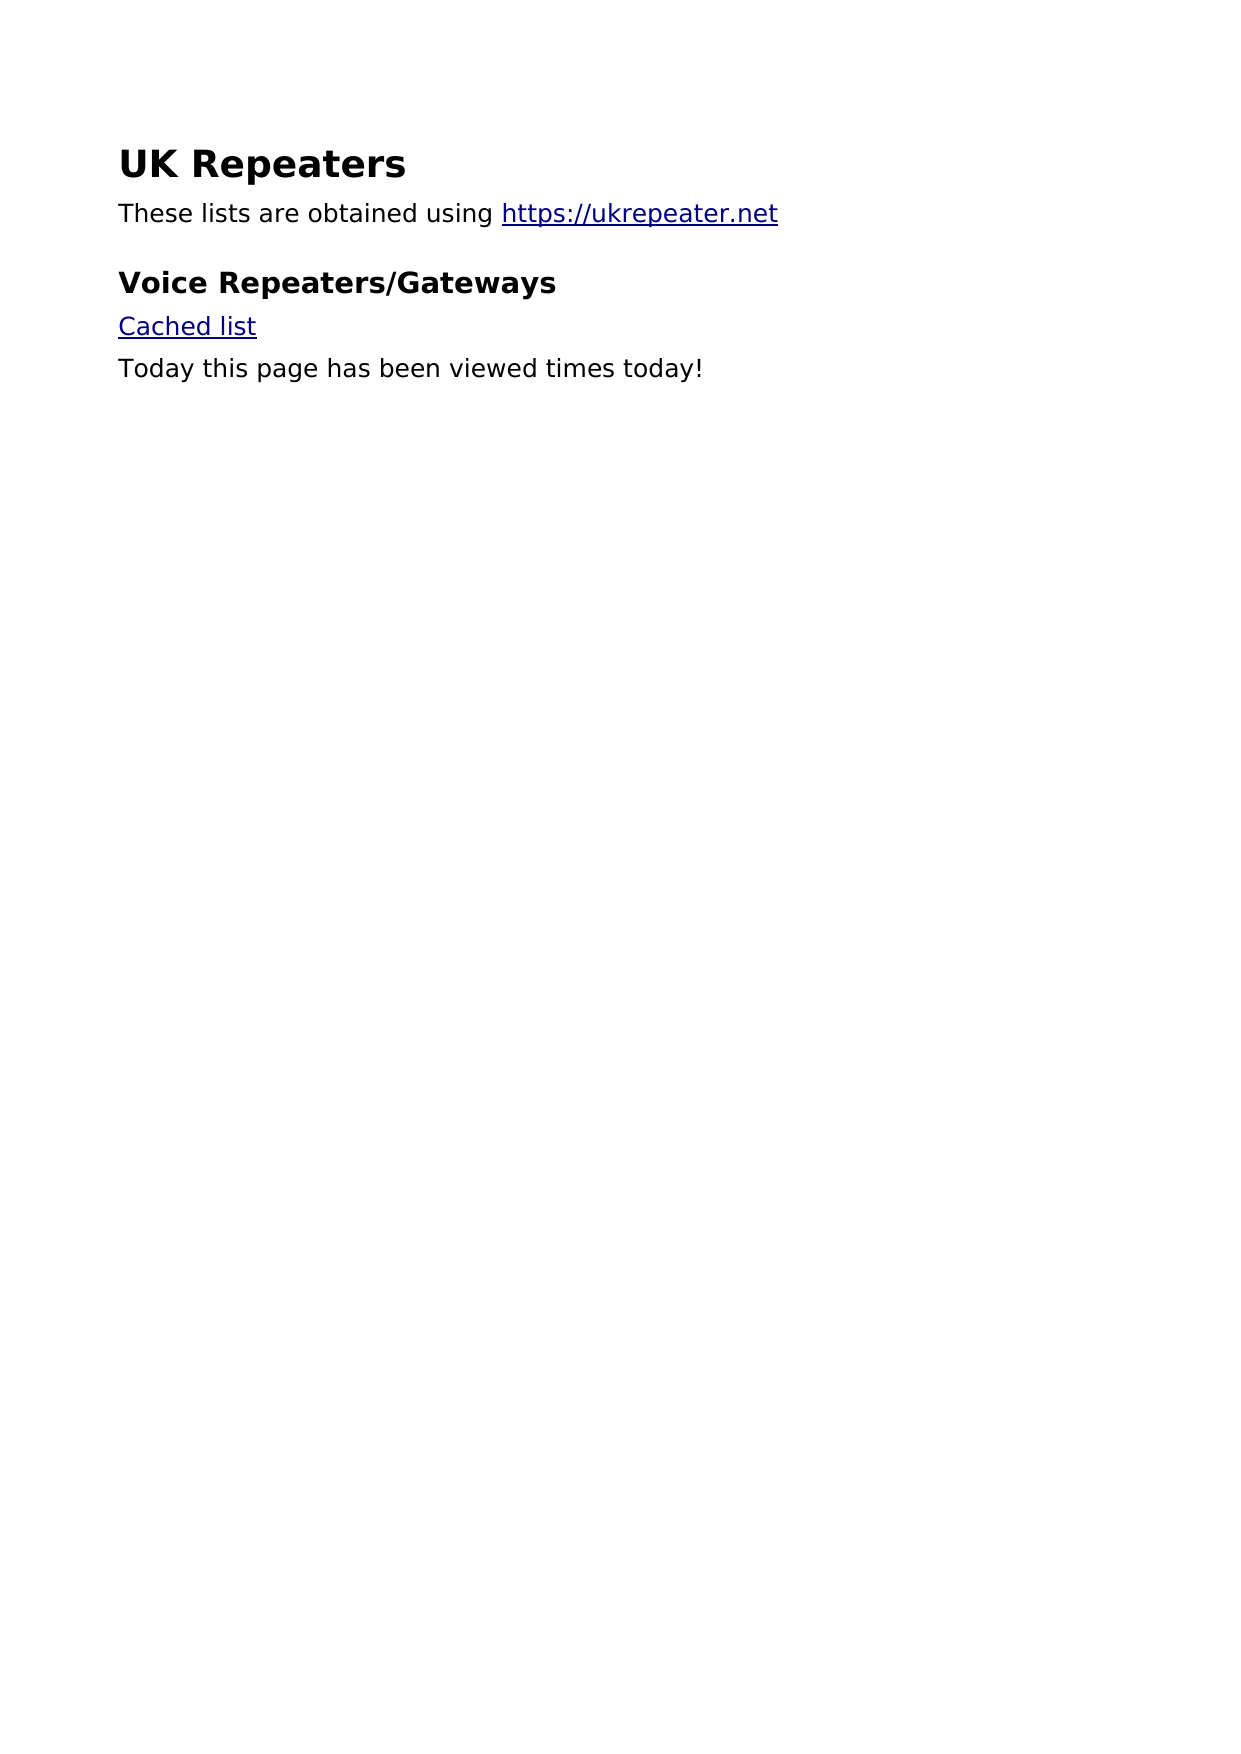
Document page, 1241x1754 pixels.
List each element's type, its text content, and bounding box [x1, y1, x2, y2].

subtitle UK Repeaters [118, 143, 1122, 187]
text Cached list [118, 312, 1122, 342]
text Today this page has been viewed times today! [118, 354, 1122, 383]
text These lists are obtained using https://ukrepeater.net [118, 199, 1122, 228]
subtitle Voice Repeaters/Gateways [118, 266, 1122, 300]
